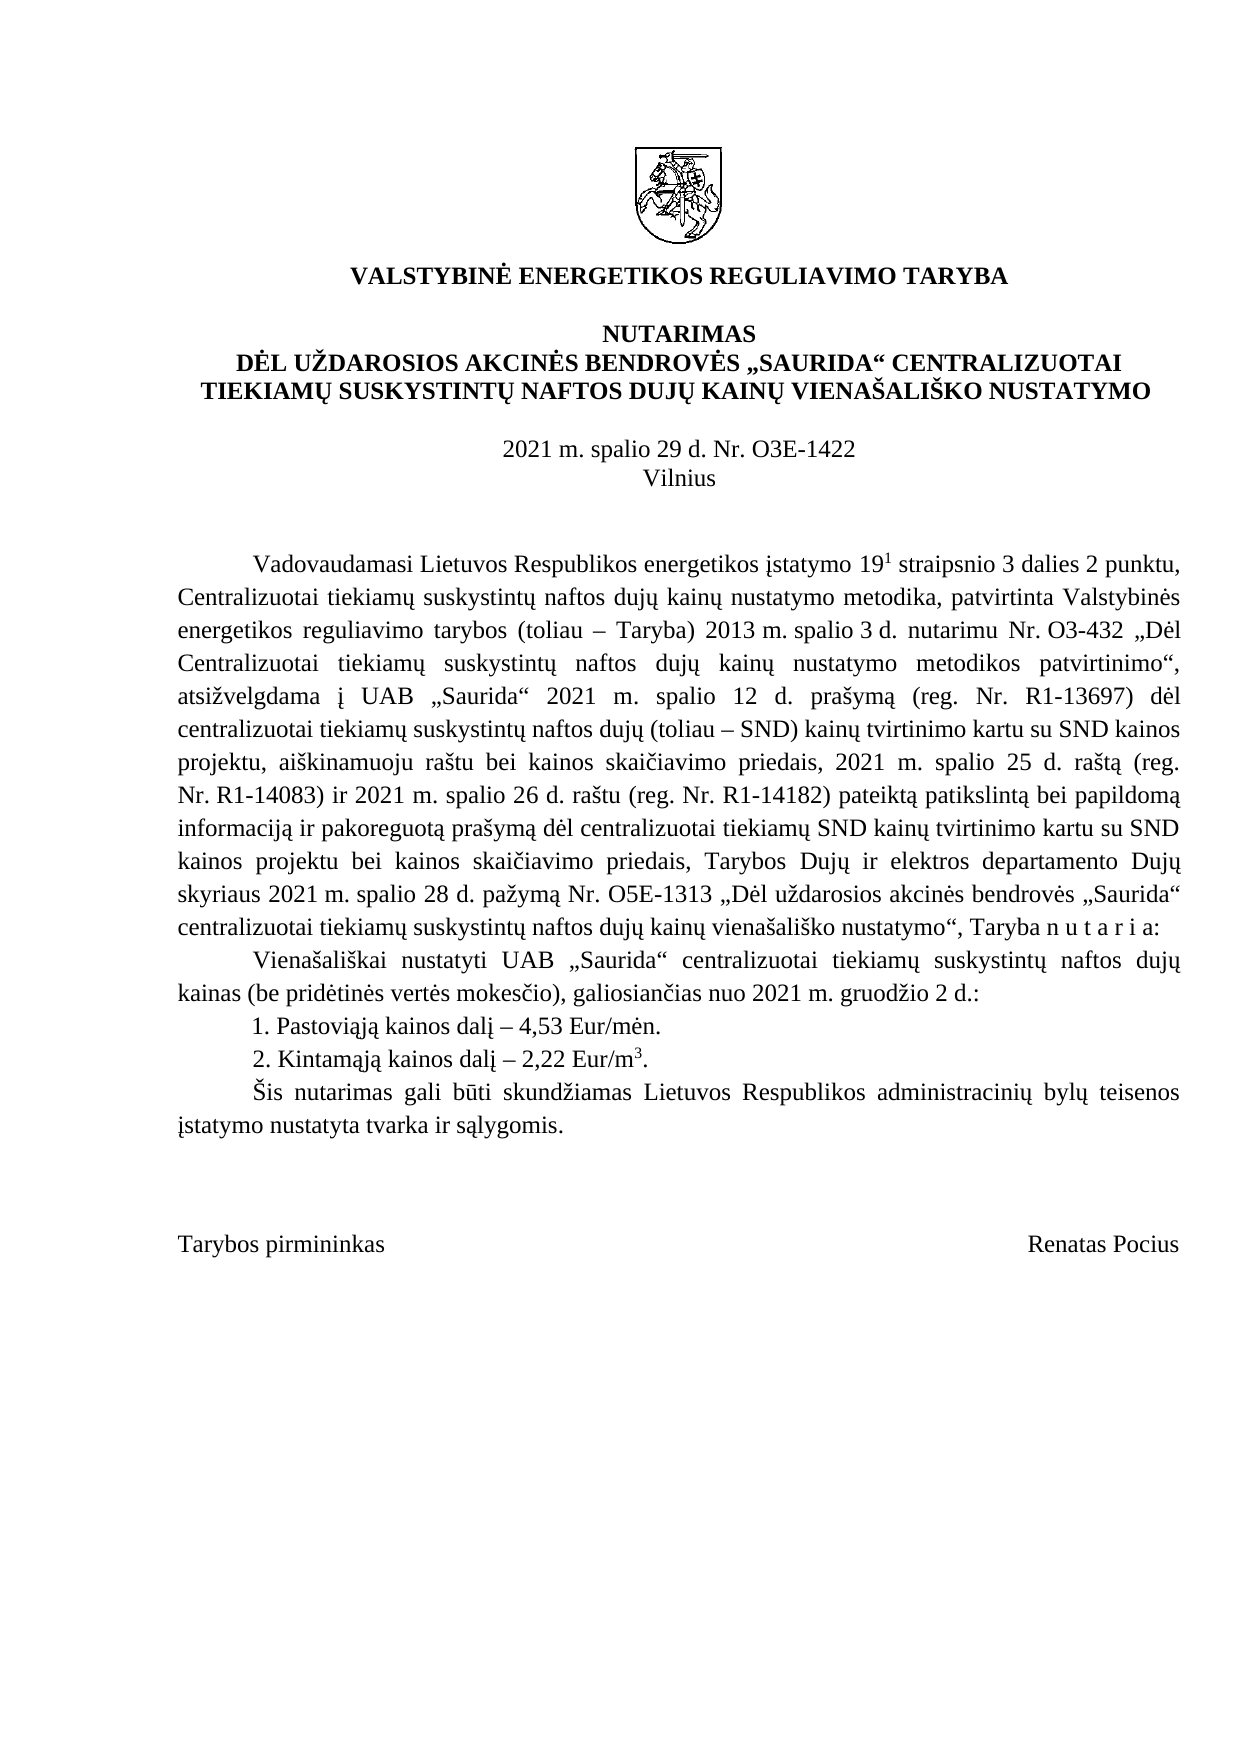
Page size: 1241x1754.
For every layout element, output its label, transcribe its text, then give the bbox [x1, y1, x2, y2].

text 1. Pastoviąją kainos dalį – 4,53 Eur/mėn. [251, 1011, 1181, 1040]
text 2. Kintamąją kainos dalį – 2,22 Eur/m3. [177, 1044, 1181, 1073]
text NUTARIMAS [177, 319, 1181, 348]
text Tarybos pirmininkas Renatas Pocius [177, 1229, 1181, 1258]
text Vilnius [177, 463, 1181, 491]
text DĖL uždarosios akcinės bendrovės „Saurida“ Centralizuotai tiekiamų suskystintų naftos dujų kainų vienašališko nustatymO [177, 348, 1181, 405]
text Vienašališkai nustatyti UAB „Saurida“ centralizuotai tiekiamų suskystintų naftos dujų kainas (be pridėtinės vertės mokesčio), galiosiančias nuo 2021 m. gruodžio 2 d.: [177, 945, 1181, 1007]
text Šis nutarimas gali būti skundžiamas Lietuvos Respublikos administracinių bylų teisenos įstatymo nustatyta tvarka ir sąlygomis. [177, 1077, 1181, 1139]
text VALSTYBINĖ ENERGETIKOS REGULIAVIMO TARYBA [177, 261, 1181, 290]
text Vadovaudamasi Lietuvos Respublikos energetikos įstatymo 191 straipsnio 3 dalies 2 punktu, Centralizuotai tiekiamų suskystintų naftos dujų kainų nustatymo metodika, patvirtinta Valstybinės energetikos reguliavimo tarybos (toliau – Taryba) 2013 m. spalio 3 d. nutarimu Nr. O3-432 „Dėl Centralizuotai tiekiamų suskystintų naftos dujų kainų nustatymo metodikos patvirtinimo“, atsižvelgdama į UAB „Saurida“ 2021 m. spalio 12 d. prašymą (reg. Nr. R1-13697) dėl centralizuotai tiekiamų suskystintų naftos dujų (toliau ‒ SND) kainų tvirtinimo kartu su SND kainos projektu, aiškinamuoju raštu bei kainos skaičiavimo priedais, 2021 m. spalio 25 d. raštą (reg. Nr. R1-14083) ir 2021 m. spalio 26 d. raštu (reg. Nr. R1-14182) pateiktą patikslintą bei papildomą informaciją ir pakoreguotą prašymą dėl centralizuotai tiekiamų SND kainų tvirtinimo kartu su SND kainos projektu bei kainos skaičiavimo priedais, Tarybos Dujų ir elektros departamento Dujų skyriaus 2021 m. spalio 28 d. pažymą Nr. O5E-1313 „Dėl uždarosios akcinės bendrovės „Saurida“ centralizuotai tiekiamų suskystintų naftos dujų kainų vienašališko nustatymo“, Taryba n u t a r i a: [177, 549, 1181, 941]
text 2021 m. spalio 29 d. Nr. O3E-1422 [177, 434, 1181, 463]
